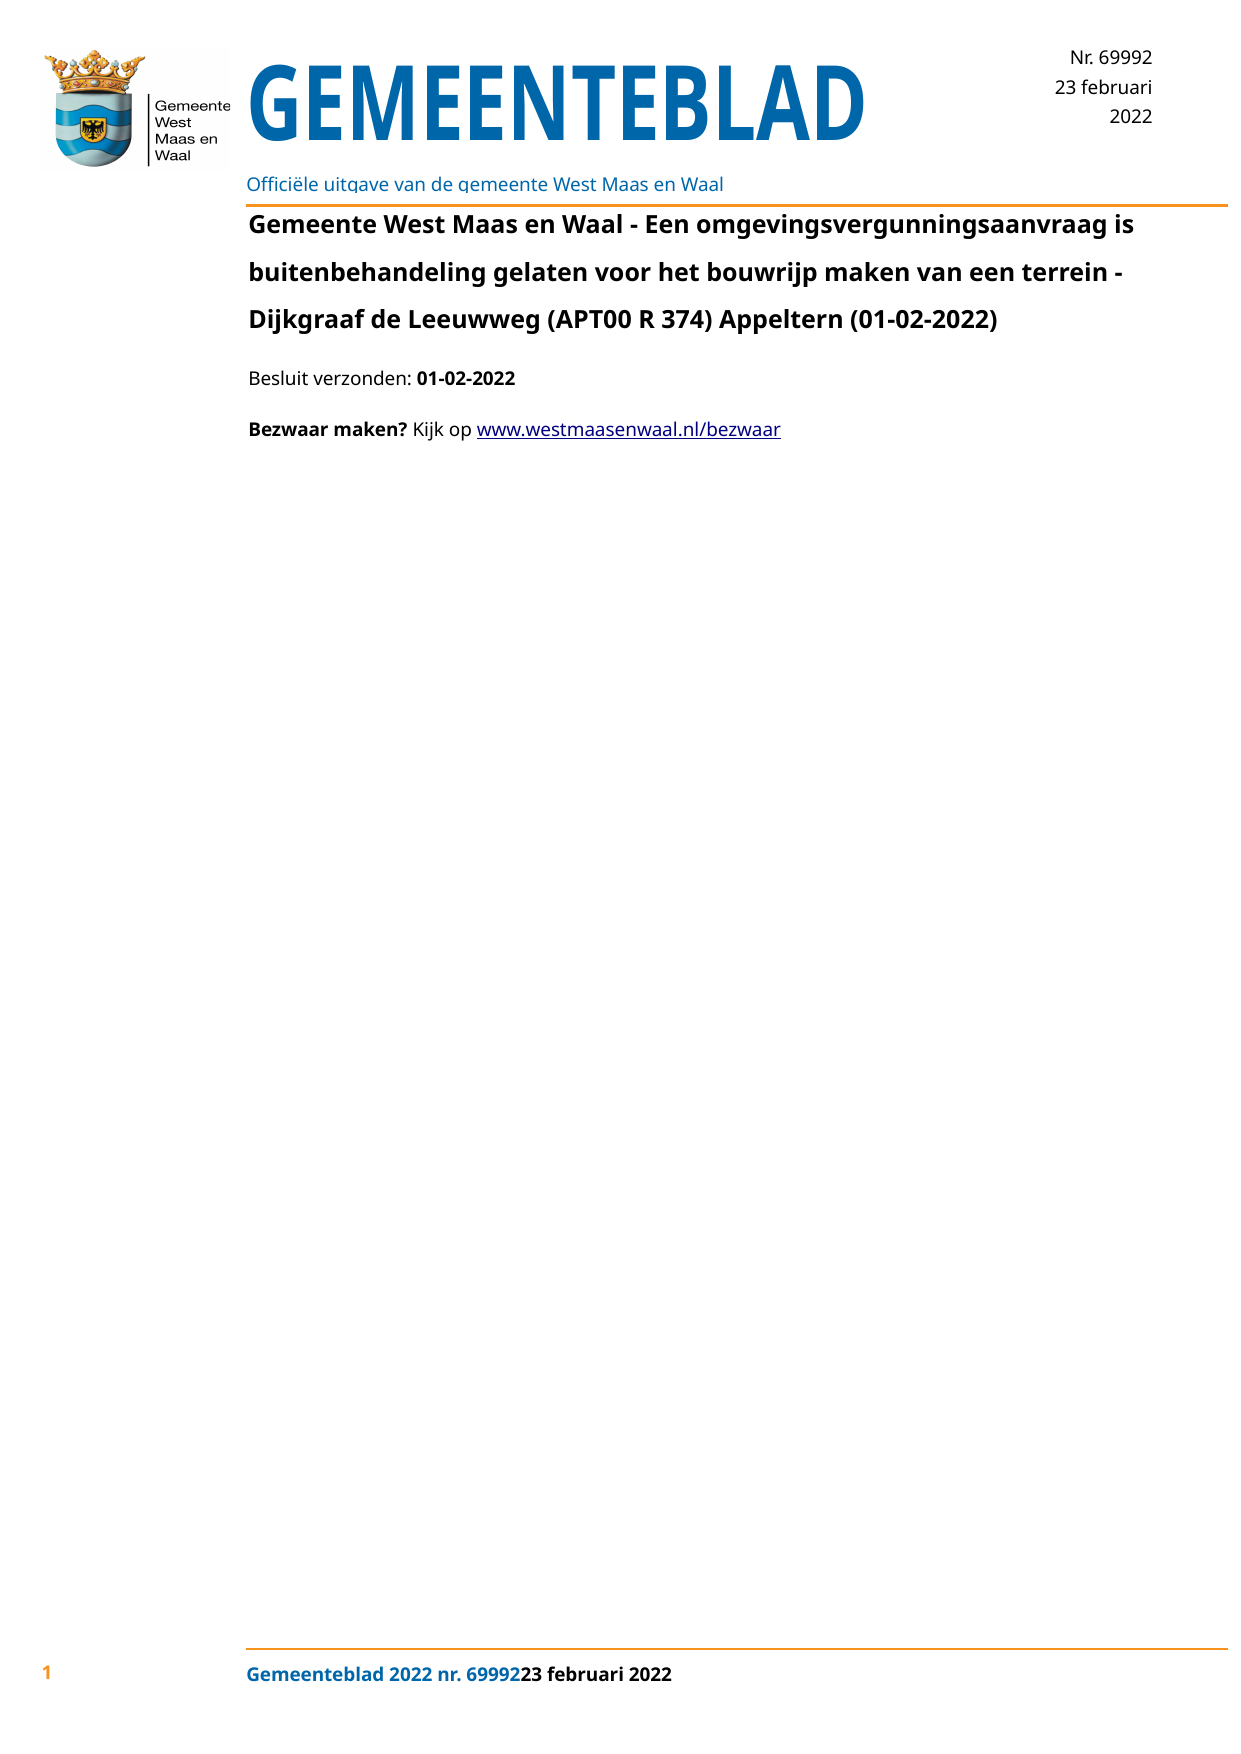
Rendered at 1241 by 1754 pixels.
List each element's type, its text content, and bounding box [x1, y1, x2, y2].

text Gemeente West Maas en Waal - Een omgevingsvergunningsaanvraag is buitenbehandeling gelaten voor het bouwrijp maken van een terrein - Dijkgraaf de Leeuwweg (APT00 R 374) Appeltern (01-02-2022) [248, 207, 1152, 336]
picture [41, 47, 231, 172]
text Bezwaar maken? Kijk op www.westmaasenwaal.nl/bezwaar [248, 416, 1152, 442]
text Besluit verzonden: 01-02-2022 [248, 366, 1152, 391]
